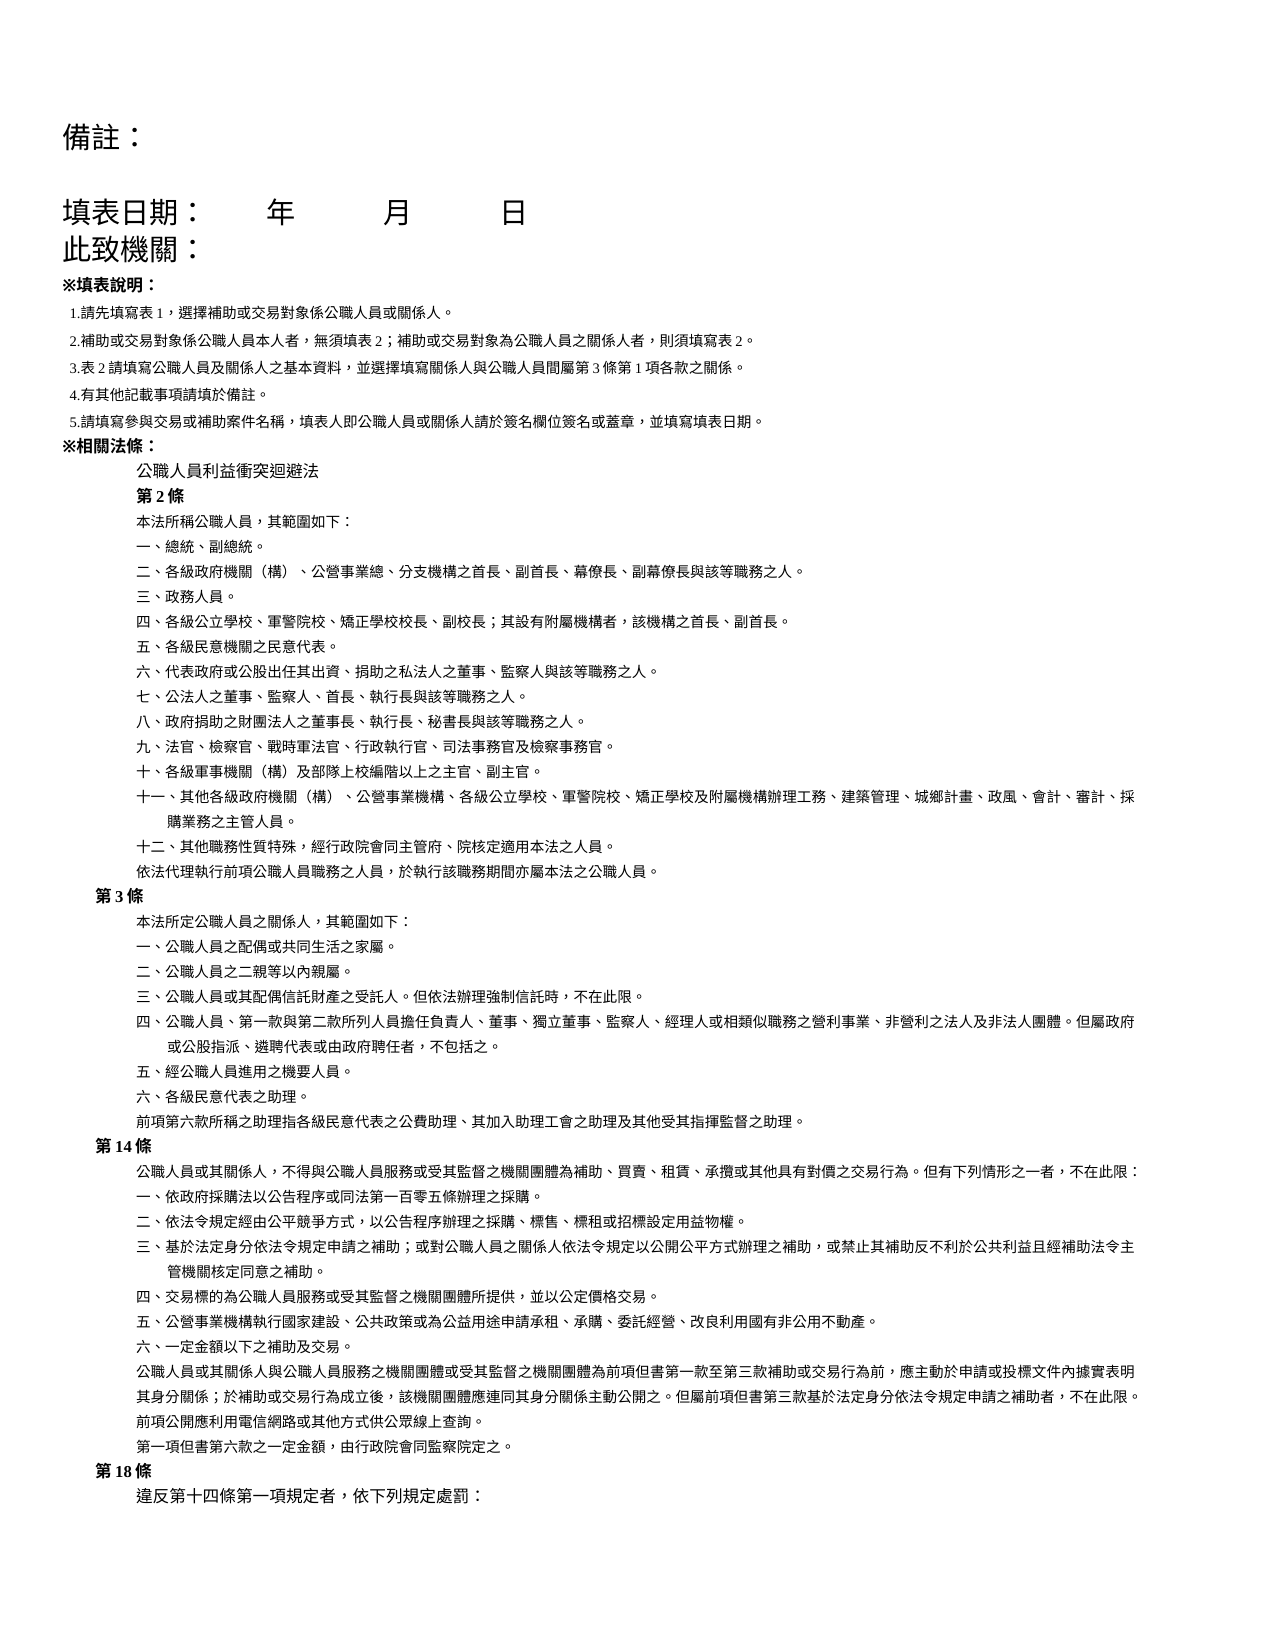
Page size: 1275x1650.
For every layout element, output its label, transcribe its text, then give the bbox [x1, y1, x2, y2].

text 第14條 [62, 1133, 1233, 1158]
text 十一、其他各級政府機關（構）、公營事業機構、各級公立學校、軍警院校、矯正學校及附屬機構辦理工務、建築管理、城鄉計畫、政風、會計、審計、採購業務之主管人員。 [136, 783, 1139, 833]
text 十、各級軍事機關（構）及部隊上校編階以上之主官、副主官。 [136, 758, 1139, 783]
text 六、代表政府或公股出任其出資、捐助之私法人之董事、監察人與該等職務之人。 [136, 658, 1139, 683]
text 六、一定金額以下之補助及交易。 [136, 1333, 1139, 1358]
text 公職人員利益衝突迴避法 [136, 458, 1139, 483]
text 前項第六款所稱之助理指各級民意代表之公費助理、其加入助理工會之助理及其他受其指揮監督之助理。 [136, 1108, 1139, 1133]
text 五、經公職人員進用之機要人員。 [136, 1058, 1139, 1083]
text 公職人員或其關係人，不得與公職人員服務或受其監督之機關團體為補助、買賣、租賃、承攬或其他具有對價之交易行為。但有下列情形之一者，不在此限： [136, 1158, 1139, 1183]
text 六、各級民意代表之助理。 [136, 1083, 1139, 1108]
text 三、政務人員。 [136, 583, 1139, 608]
text 一、公職人員之配偶或共同生活之家屬。 [136, 933, 1139, 958]
text 一、依政府採購法以公告程序或同法第一百零五條辦理之採購。 [136, 1183, 1139, 1208]
text 四、公職人員、第一款與第二款所列人員擔任負責人、董事、獨立董事、監察人、經理人或相類似職務之營利事業、非營利之法人及非法人團體。但屬政府或公股指派、遴聘代表或由政府聘任者，不包括之。 [136, 1008, 1139, 1058]
text 本法所定公職人員之關係人，其範圍如下： [136, 908, 1139, 933]
text 四、各級公立學校、軍警院校、矯正學校校長、副校長；其設有附屬機構者，該機構之首長、副首長。 [136, 608, 1139, 633]
text 九、法官、檢察官、戰時軍法官、行政執行官、司法事務官及檢察事務官。 [136, 733, 1139, 758]
text 4.有其他記載事項請填於備註。 [62, 378, 1233, 406]
text 2.補助或交易對象係公職人員本人者，無須填表2；補助或交易對象為公職人員之關係人者，則須填寫表2。 [62, 324, 1233, 351]
text 第18條 [62, 1458, 1233, 1483]
text 三、公職人員或其配偶信託財產之受託人。但依法辦理強制信託時，不在此限。 [136, 983, 1139, 1008]
text ※相關法條： [62, 433, 1233, 458]
text 四、交易標的為公職人員服務或受其監督之機關團體所提供，並以公定價格交易。 [136, 1283, 1139, 1308]
text 依法代理執行前項公職人員職務之人員，於執行該職務期間亦屬本法之公職人員。 [136, 858, 1139, 883]
text 三、基於法定身分依法令規定申請之補助；或對公職人員之關係人依法令規定以公開公平方式辦理之補助，或禁止其補助反不利於公共利益且經補助法令主管機關核定同意之補助。 [136, 1233, 1139, 1283]
text 七、公法人之董事、監察人、首長、執行長與該等職務之人。 [136, 683, 1139, 708]
text 此致機關： [62, 231, 1139, 268]
text 1.請先填寫表1，選擇補助或交易對象係公職人員或關係人。 [62, 297, 1233, 324]
text 前項公開應利用電信網路或其他方式供公眾線上查詢。 [136, 1408, 1139, 1433]
text 十二、其他職務性質特殊，經行政院會同主管府、院核定適用本法之人員。 [136, 833, 1139, 858]
text 第一項但書第六款之一定金額，由行政院會同監察院定之。 [136, 1433, 1139, 1458]
text 備註： [62, 118, 1139, 156]
text 五、各級民意機關之民意代表。 [136, 633, 1139, 658]
text 3.表2請填寫公職人員及關係人之基本資料，並選擇填寫關係人與公職人員間屬第3條第1項各款之關係。 [62, 351, 1233, 378]
text 二、依法令規定經由公平競爭方式，以公告程序辦理之採購、標售、標租或招標設定用益物權。 [136, 1208, 1139, 1233]
text 一、總統、副總統。 [136, 533, 1139, 558]
text 五、公營事業機構執行國家建設、公共政策或為公益用途申請承租、承購、委託經營、改良利用國有非公用不動產。 [136, 1308, 1139, 1333]
text 本法所稱公職人員，其範圍如下： [136, 508, 1139, 533]
text 5.請填寫參與交易或補助案件名稱，填表人即公職人員或關係人請於簽名欄位簽名或蓋章，並填寫填表日期。 [62, 406, 1233, 433]
text 填表日期： 年 月 日 [62, 193, 1139, 231]
text 八、政府捐助之財團法人之董事長、執行長、秘書長與該等職務之人。 [136, 708, 1139, 733]
text ※填表說明： [62, 268, 1139, 297]
text 第2條 [136, 483, 1139, 508]
text 二、公職人員之二親等以內親屬。 [136, 958, 1139, 983]
text 二、各級政府機關（構）、公營事業總、分支機構之首長、副首長、幕僚長、副幕僚長與該等職務之人。 [136, 558, 1139, 583]
text 公職人員或其關係人與公職人員服務之機關團體或受其監督之機關團體為前項但書第一款至第三款補助或交易行為前，應主動於申請或投標文件內據實表明其身分關係；於補助或交易行為成立後，該機關團體應連同其身分關係主動公開之。但屬前項但書第三款基於法定身分依法令規定申請之補助者，不在此限。 [136, 1358, 1139, 1408]
text 第3條 [62, 883, 1233, 908]
text 違反第十四條第一項規定者，依下列規定處罰： [136, 1483, 1139, 1508]
